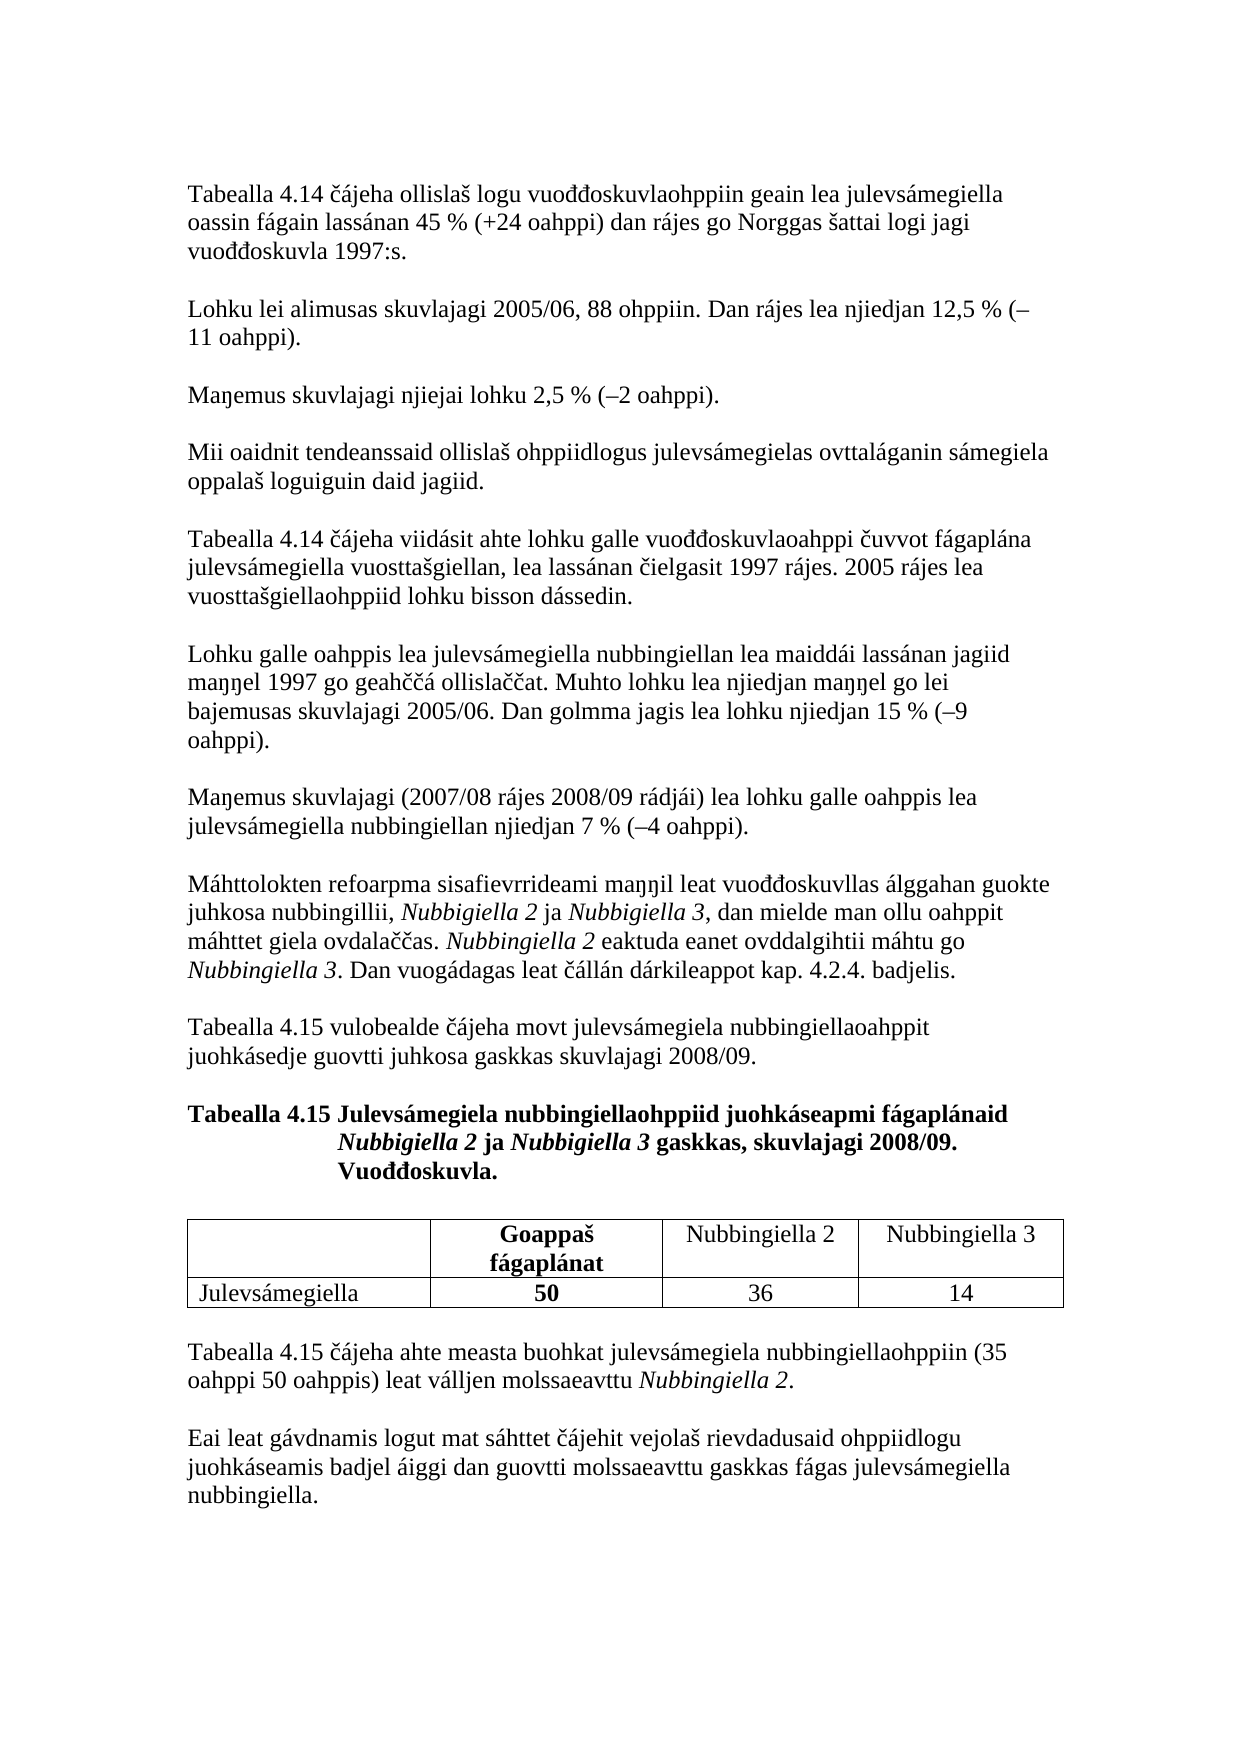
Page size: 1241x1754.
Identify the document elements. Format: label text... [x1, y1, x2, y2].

text Lohku lei alimusas skuvlajagi 2005/06, 88 ohppiin. Dan rájes lea njiedjan 12,5 % (–11 oahppi). [187, 294, 1053, 351]
table_header Nubbingiella 2 [663, 1220, 858, 1277]
text Maŋemus skuvlajagi (2007/08 rájes 2008/09 rádjái) lea lohku galle oahppis lea julevsámegiella nubbingiellan njiedjan 7 % (–4 oahppi). [187, 782, 1053, 840]
table_cell 36 [663, 1278, 858, 1307]
text Mii oaidnit tendeanssaid ollislaš ohppiidlogus julevsámegielas ovttaláganin sámegiela oppalaš loguiguin daid jagiid. [187, 437, 1053, 495]
text Máhttolokten refoarpma sisafievrrideami maŋŋil leat vuođđoskuvllas álggahan guokte juhkosa nubbingillii, Nubbigiella 2 ja Nubbigiella 3, dan mielde man ollu oahppit máhttet giela ovdalaččas. Nubbingiella 2 eaktuda eanet ovddalgihtii máhtu go Nubbingiella 3. Dan vuogádagas leat čállán dárkileappot kap. 4.2.4. badjelis. [187, 869, 1053, 984]
text Tabealla 4.15 čájeha ahte measta buohkat julevsámegiela nubbingiellaohppiin (35 oahppi 50 oahppis) leat válljen molssaeavttu Nubbingiella 2. [187, 1337, 1053, 1394]
text Tabealla 4.14 čájeha ollislaš logu vuođđoskuvlaohppiin geain lea julevsámegiella oassin fágain lassánan 45 % (+24 oahppi) dan rájes go Norggas šattai logi jagi vuođđoskuvla 1997:s. [187, 179, 1053, 265]
text Tabealla 4.15 Julevsámegiela nubbingiellaohppiid juohkáseapmi fágaplánaid Nubbigiella 2 ja Nubbigiella 3 gaskkas, skuvlajagi 2008/09. Vuođđoskuvla. [187, 1099, 1053, 1185]
table_cell 50 [431, 1278, 662, 1307]
text Tabealla 4.15 vulobealde čájeha movt julevsámegiela nubbingiellaoahppit juohkásedje guovtti juhkosa gaskkas skuvlajagi 2008/09. [187, 1012, 1053, 1070]
table_header [188, 1220, 430, 1277]
text Maŋemus skuvlajagi njiejai lohku 2,5 % (–2 oahppi). [187, 380, 1053, 409]
table_header Goappaš fágaplánat [431, 1220, 662, 1277]
table_cell 14 [859, 1278, 1063, 1307]
table_header Nubbingiella 3 [859, 1220, 1063, 1277]
text Lohku galle oahppis lea julevsámegiella nubbingiellan lea maiddái lassánan jagiid maŋŋel 1997 go geahččá ollislaččat. Muhto lohku lea njiedjan maŋŋel go lei bajemusas skuvlajagi 2005/06. Dan golmma jagis lea lohku njiedjan 15 % (–9 oahppi). [187, 639, 1053, 754]
text Eai leat gávdnamis logut mat sáhttet čájehit vejolaš rievdadusaid ohppiidlogu juohkáseamis badjel áiggi dan guovtti molssaeavttu gaskkas fágas julevsámegiella nubbingiella. [187, 1423, 1053, 1509]
text Tabealla 4.14 čájeha viidásit ahte lohku galle vuođđoskuvlaoahppi čuvvot fágaplána julevsámegiella vuosttašgiellan, lea lassánan čielgasit 1997 rájes. 2005 rájes lea vuosttašgiellaohppiid lohku bisson dássedin. [187, 524, 1053, 610]
table_cell Julevsámegiella [188, 1278, 430, 1307]
